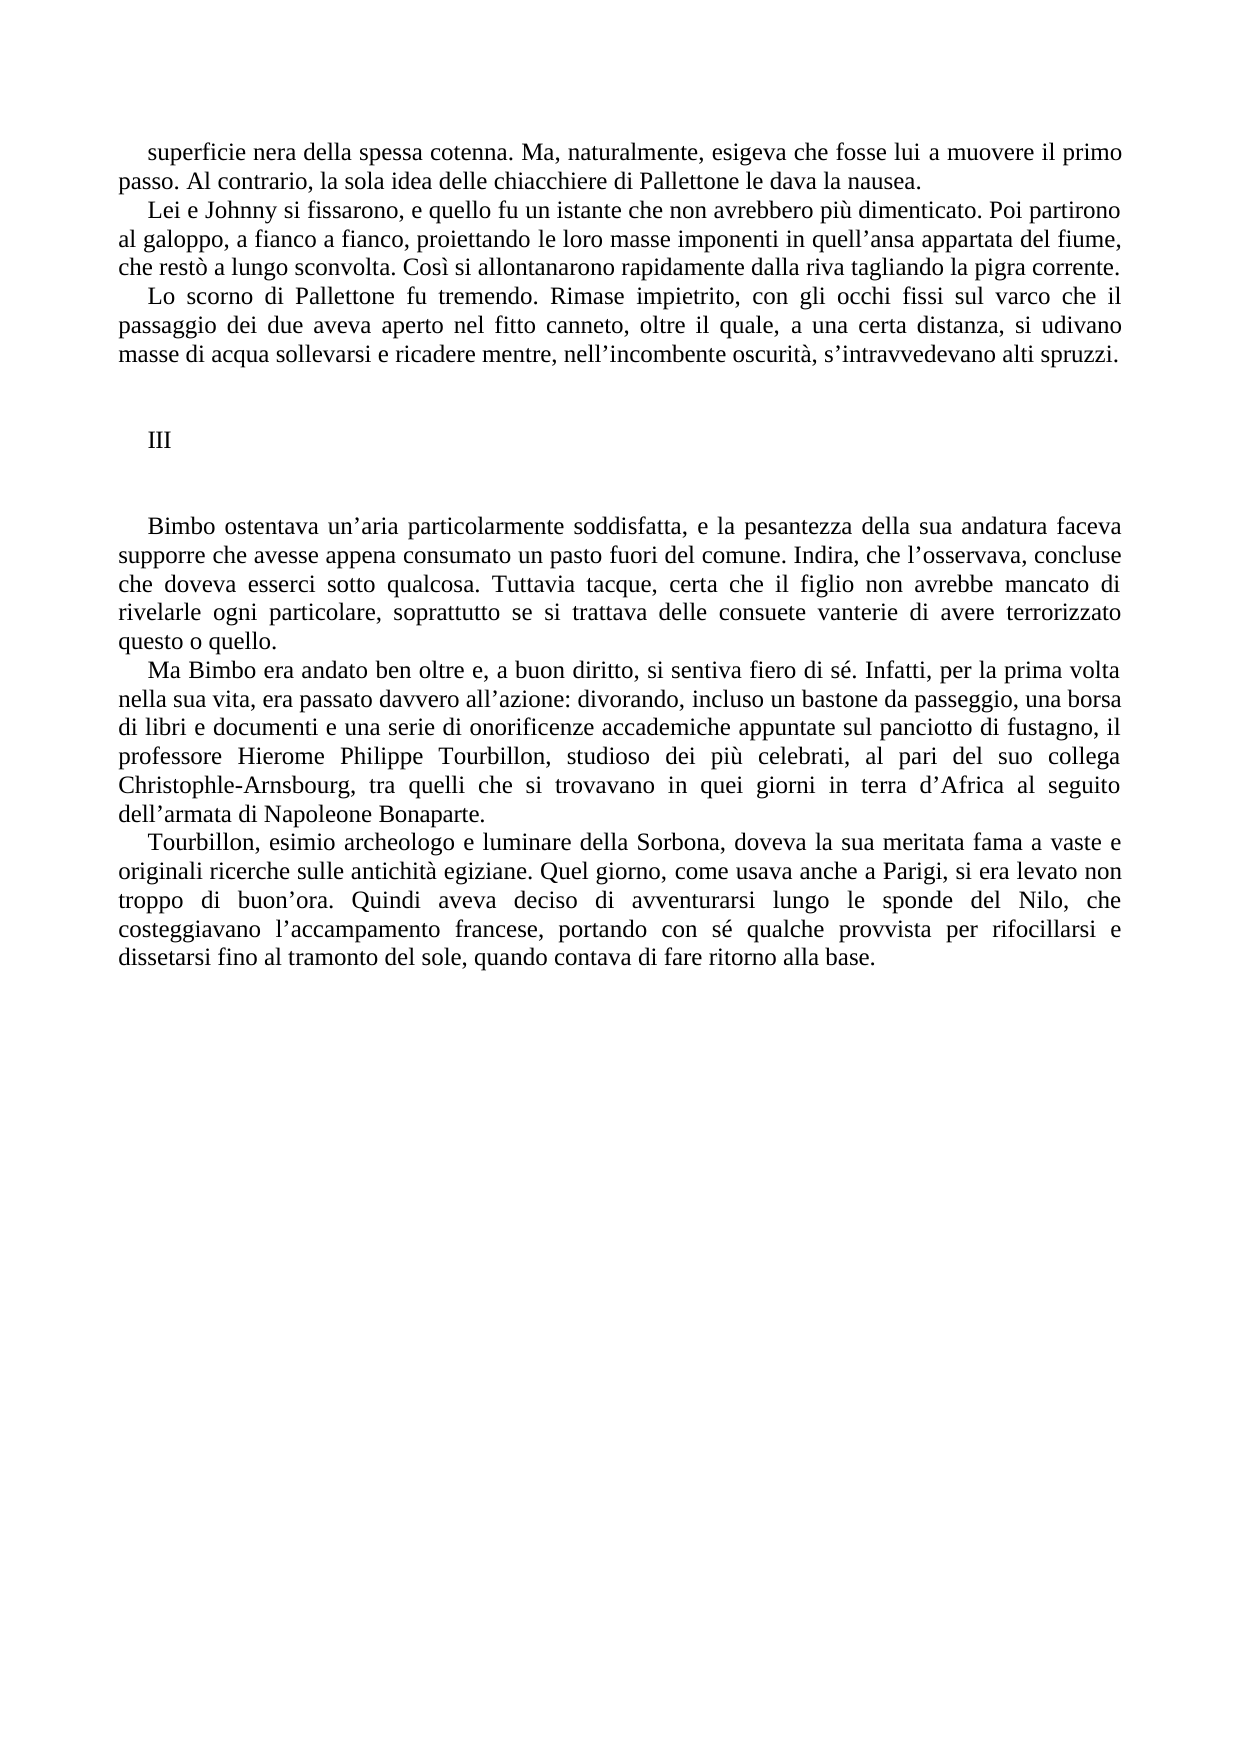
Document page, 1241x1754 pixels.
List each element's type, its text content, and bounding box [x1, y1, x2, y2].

text Tourbillon, esimio archeologo e luminare della Sorbona, doveva la sua meritata fama a vaste e originali ricerche sulle antichità egiziane. Quel giorno, come usava anche a Parigi, si era levato non troppo di buon’ora. Quindi aveva deciso di avventurarsi lungo le sponde del Nilo, che costeggiavano l’accampamento francese, portando con sé qualche provvista per rifocillarsi e dissetarsi fino al tramonto del sole, quando contava di fare ritorno alla base. [118, 827, 1122, 971]
text Bimbo ostentava un’aria particolarmente soddisfatta, e la pesantezza della sua andatura faceva supporre che avesse appena consumato un pasto fuori del comune. Indira, che l’osservava, concluse che doveva esserci sotto qualcosa. Tuttavia tacque, certa che il figlio non avrebbe mancato di rivelarle ogni particolare, soprattutto se si trattava delle consuete vanterie di avere terrorizzato questo o quello. [118, 511, 1122, 655]
text superficie nera della spessa cotenna. Ma, naturalmente, esigeva che fosse lui a muovere il primo passo. Al contrario, la sola idea delle chiacchiere di Pallettone le dava la nausea. [118, 137, 1122, 195]
text Ma Bimbo era andato ben oltre e, a buon diritto, si sentiva fiero di sé. Infatti, per la prima volta nella sua vita, era passato davvero all’azione: divorando, incluso un bastone da passeggio, una borsa di libri e documenti e una serie di onorificenze accademiche appuntate sul panciotto di fustagno, il professore Hierome Philippe Tourbillon, studioso dei più celebrati, al pari del suo collega Christophle-Arnsbourg, tra quelli che si trovavano in quei giorni in terra d’Africa al seguito dell’armata di Napoleone Bonaparte. [118, 655, 1122, 827]
text Lei e Johnny si fissarono, e quello fu un istante che non avrebbero più dimenticato. Poi partirono al galoppo, a fianco a fianco, proiettando le loro masse imponenti in quell’ansa appartata del fiume, che restò a lungo sconvolta. Così si allontanarono rapidamente dalla riva tagliando la pigra corrente. [118, 195, 1122, 281]
text III [118, 425, 1122, 454]
text Lo scorno di Pallettone fu tremendo. Rimase impietrito, con gli occhi fissi sul varco che il passaggio dei due aveva aperto nel fitto canneto, oltre il quale, a una certa distanza, si udivano masse di acqua sollevarsi e ricadere mentre, nell’incombente oscurità, s’intravvedevano alti spruzzi. [118, 281, 1122, 367]
